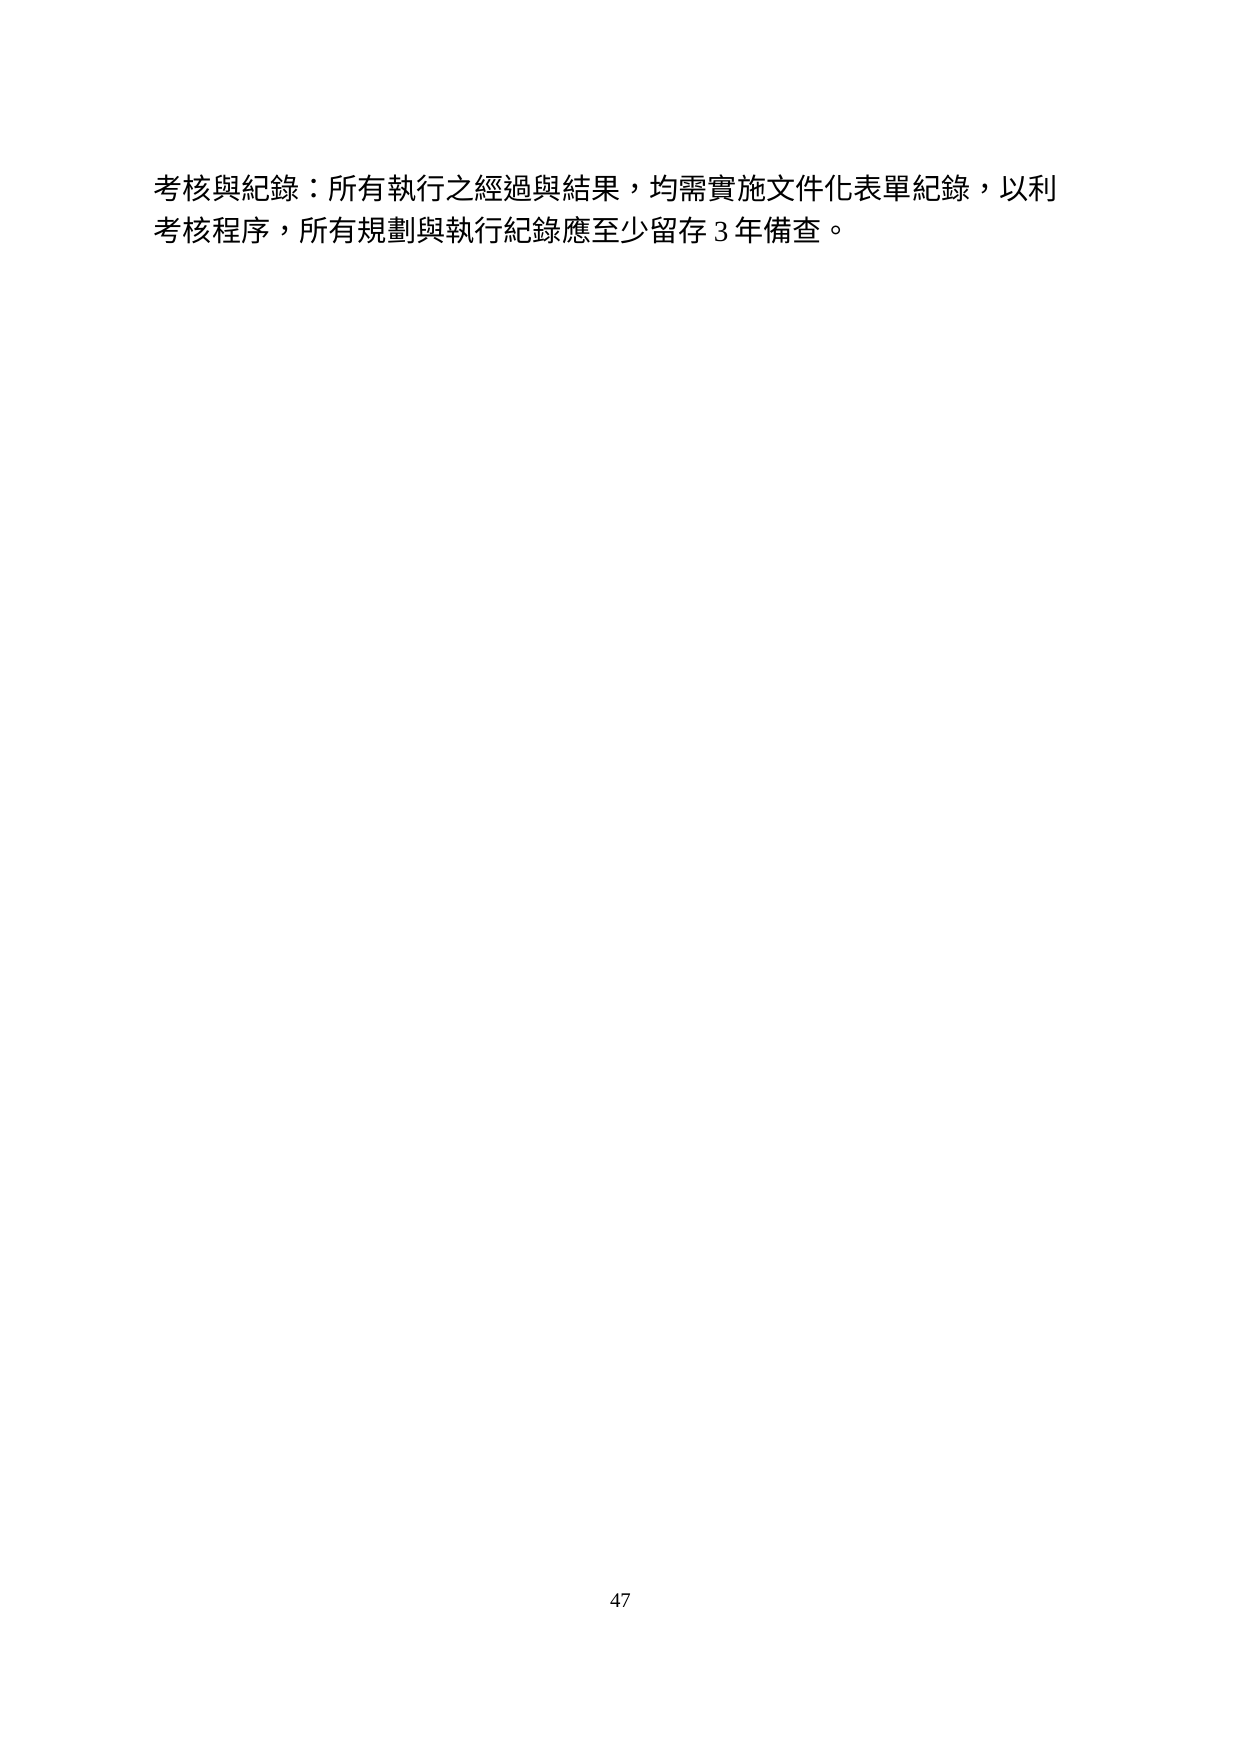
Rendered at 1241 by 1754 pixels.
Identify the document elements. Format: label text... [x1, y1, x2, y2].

text 考核與紀錄：所有執行之經過與結果，均需實施文件化表單紀錄，以利考核程序，所有規劃與執行紀錄應至少留存3年備查。 [153, 165, 1087, 250]
